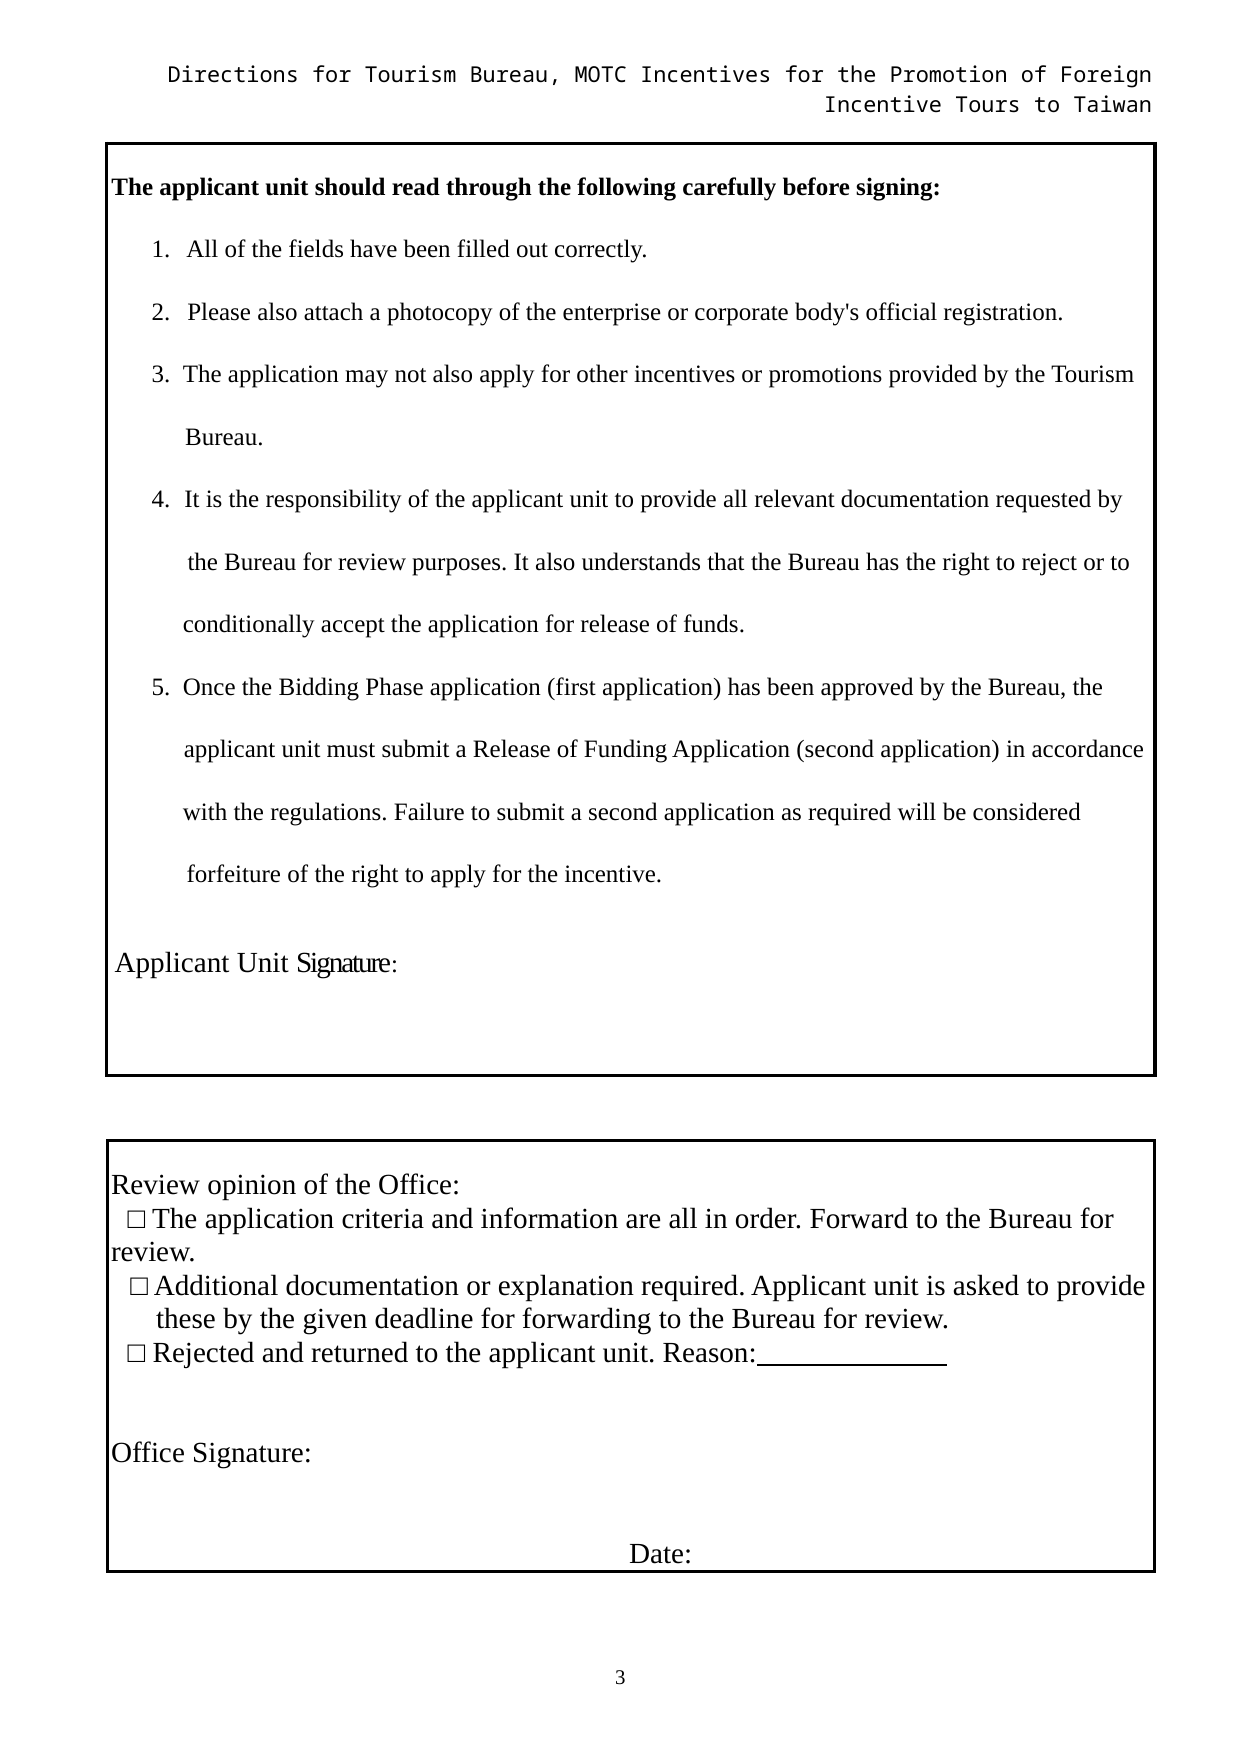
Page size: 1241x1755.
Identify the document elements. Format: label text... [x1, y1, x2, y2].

table_header Review opinion of the Office: □ The application criteria and information are all in order. Forward to the Bureau for review. □ Additional documentation or explanation required. Applicant unit is asked to provide these by the given deadline for forwarding to the Bureau for review. □ Rejected and returned to the applicant unit. Reason: Office Signature: Date: [109, 1142, 1153, 1570]
table_header The applicant unit should read through the following carefully before signing: All of the fields have been filled out correctly. Please also attach a photocopy of the enterprise or corporate body's official registration. The application may not also apply for other incentives or promotions provided by the Tourism Bureau. It is the responsibility of the applicant unit to provide all relevant documentation requested by the Bureau for review purposes. It also understands that the Bureau has the right to reject or to conditionally accept the application for release of funds. Once the Bidding Phase application (first application) has been approved by the Bureau, the applicant unit must submit a Release of Funding Application (second application) in accordance with the regulations. Failure to submit a second application as required will be considered forfeiture of the right to apply for the incentive. Applicant Unit Signature: [108, 145, 1153, 1073]
